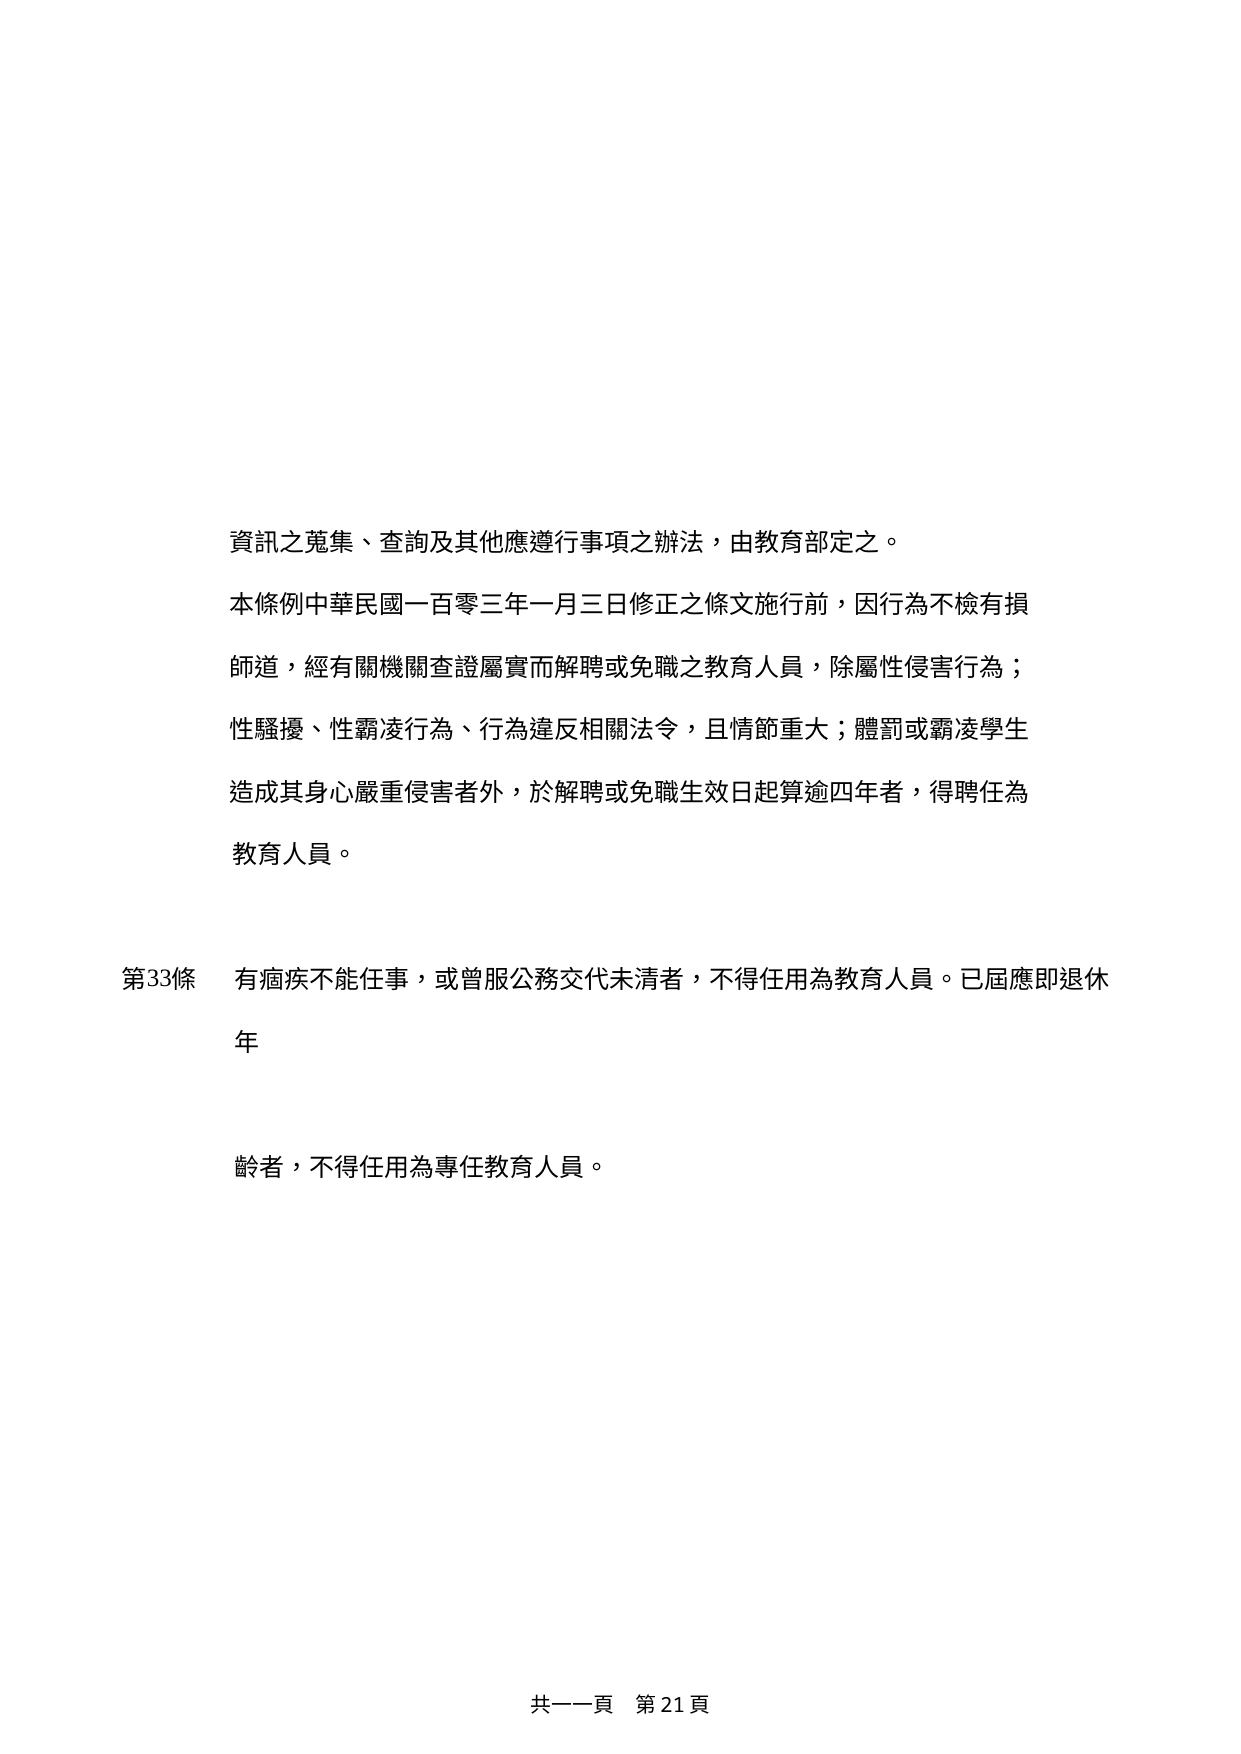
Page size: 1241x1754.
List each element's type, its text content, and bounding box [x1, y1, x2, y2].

text 性騷擾、性霸凌行為、行為違反相關法令，且情節重大；體罰或霸凌學生 [118, 686, 1122, 749]
text 造成其身心嚴重侵害者外，於解聘或免職生效日起算逾四年者，得聘任為 [118, 749, 1122, 811]
text 齡者，不得任用為專任教育人員。 [122, 1124, 1122, 1186]
text 教育人員。 [231, 811, 1122, 874]
text 本條例中華民國一百零三年一月三日修正之條文施行前，因行為不檢有損 [118, 561, 1122, 624]
list 有痼疾不能任事，或曾服公務交代未清者，不得任用為教育人員。已屆應即退休年 [122, 936, 1122, 1061]
text 資訊之蒐集、查詢及其他應遵行事項之辦法，由教育部定之。 [118, 499, 1122, 561]
text 師道，經有關機關查證屬實而解聘或免職之教育人員，除屬性侵害行為； [118, 624, 1122, 686]
